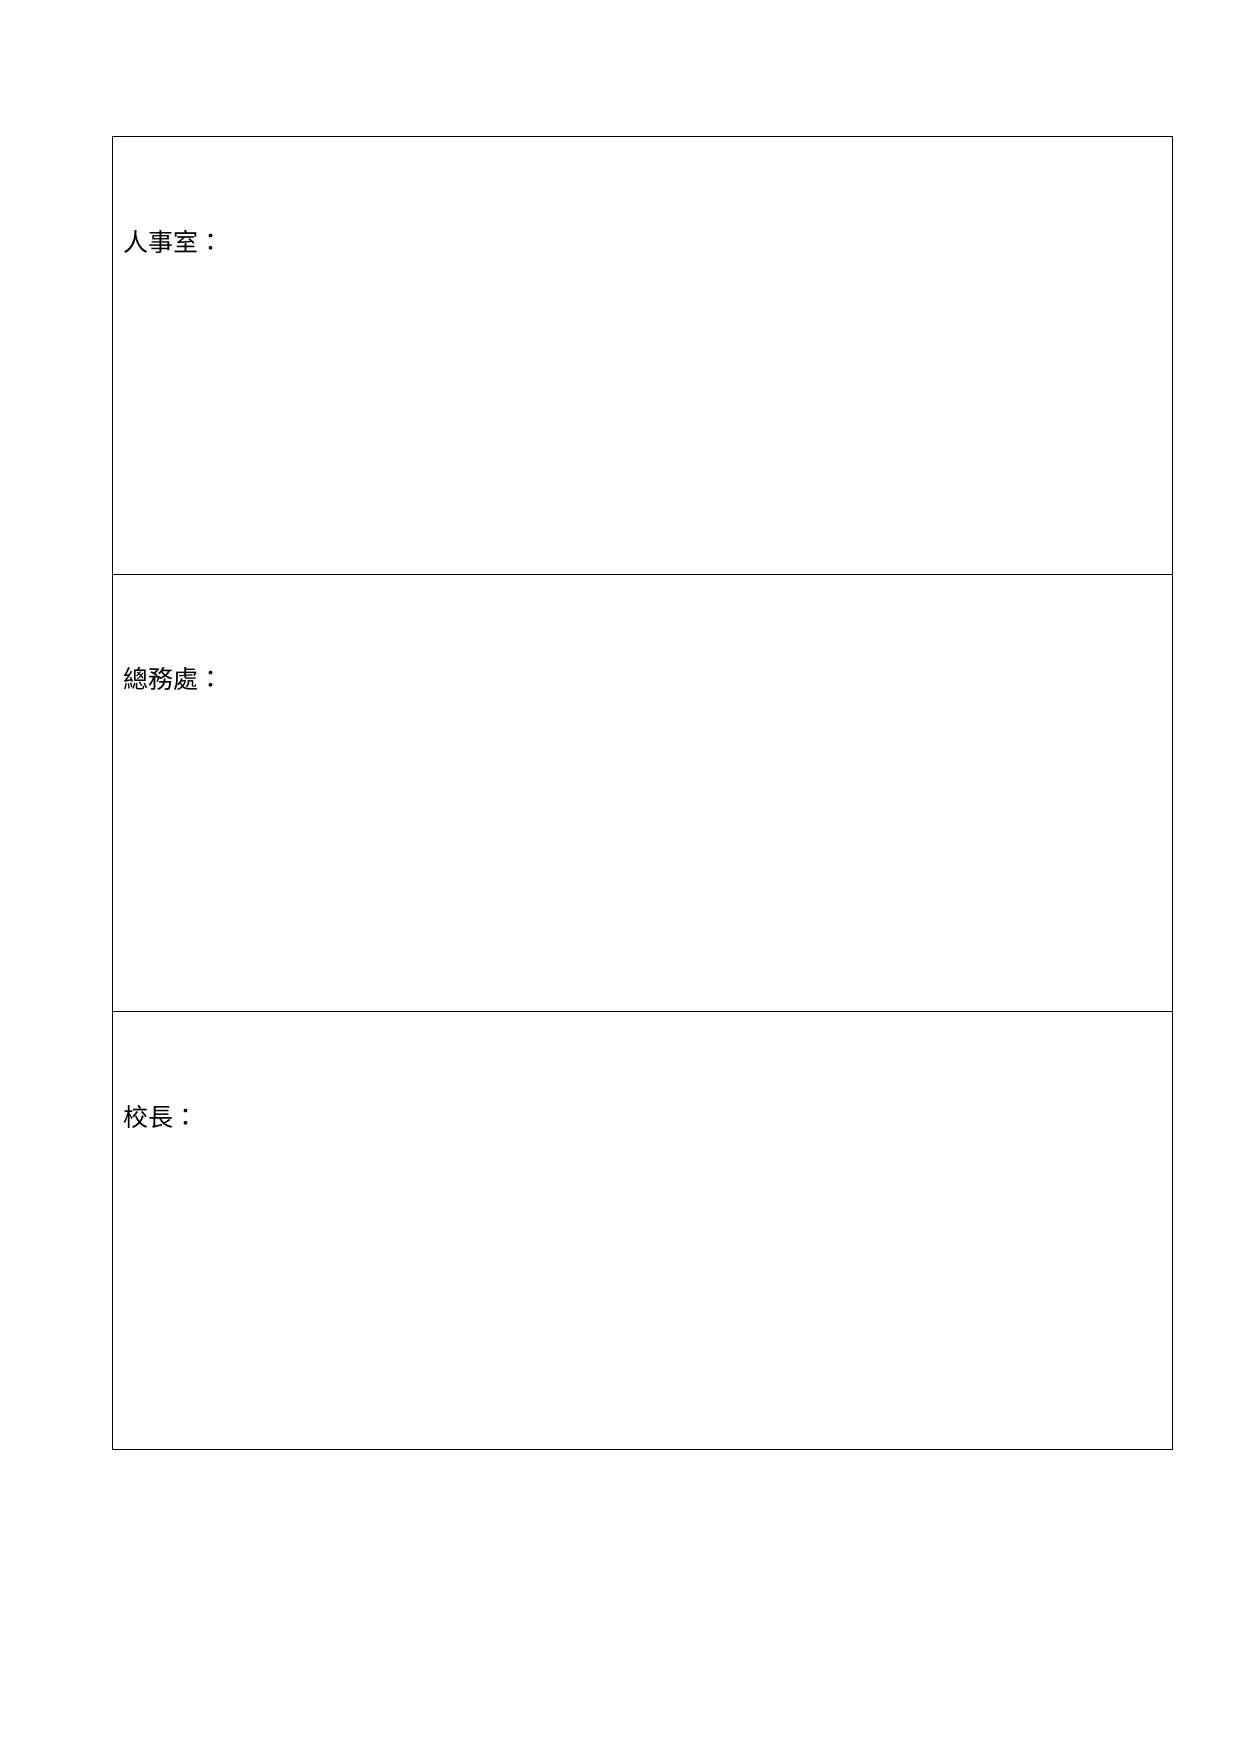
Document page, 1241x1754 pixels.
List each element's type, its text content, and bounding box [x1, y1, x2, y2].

table_cell 總務處： [113, 575, 1172, 1011]
table_cell 校長： [113, 1012, 1172, 1449]
table_cell 人事室： [113, 137, 1172, 574]
